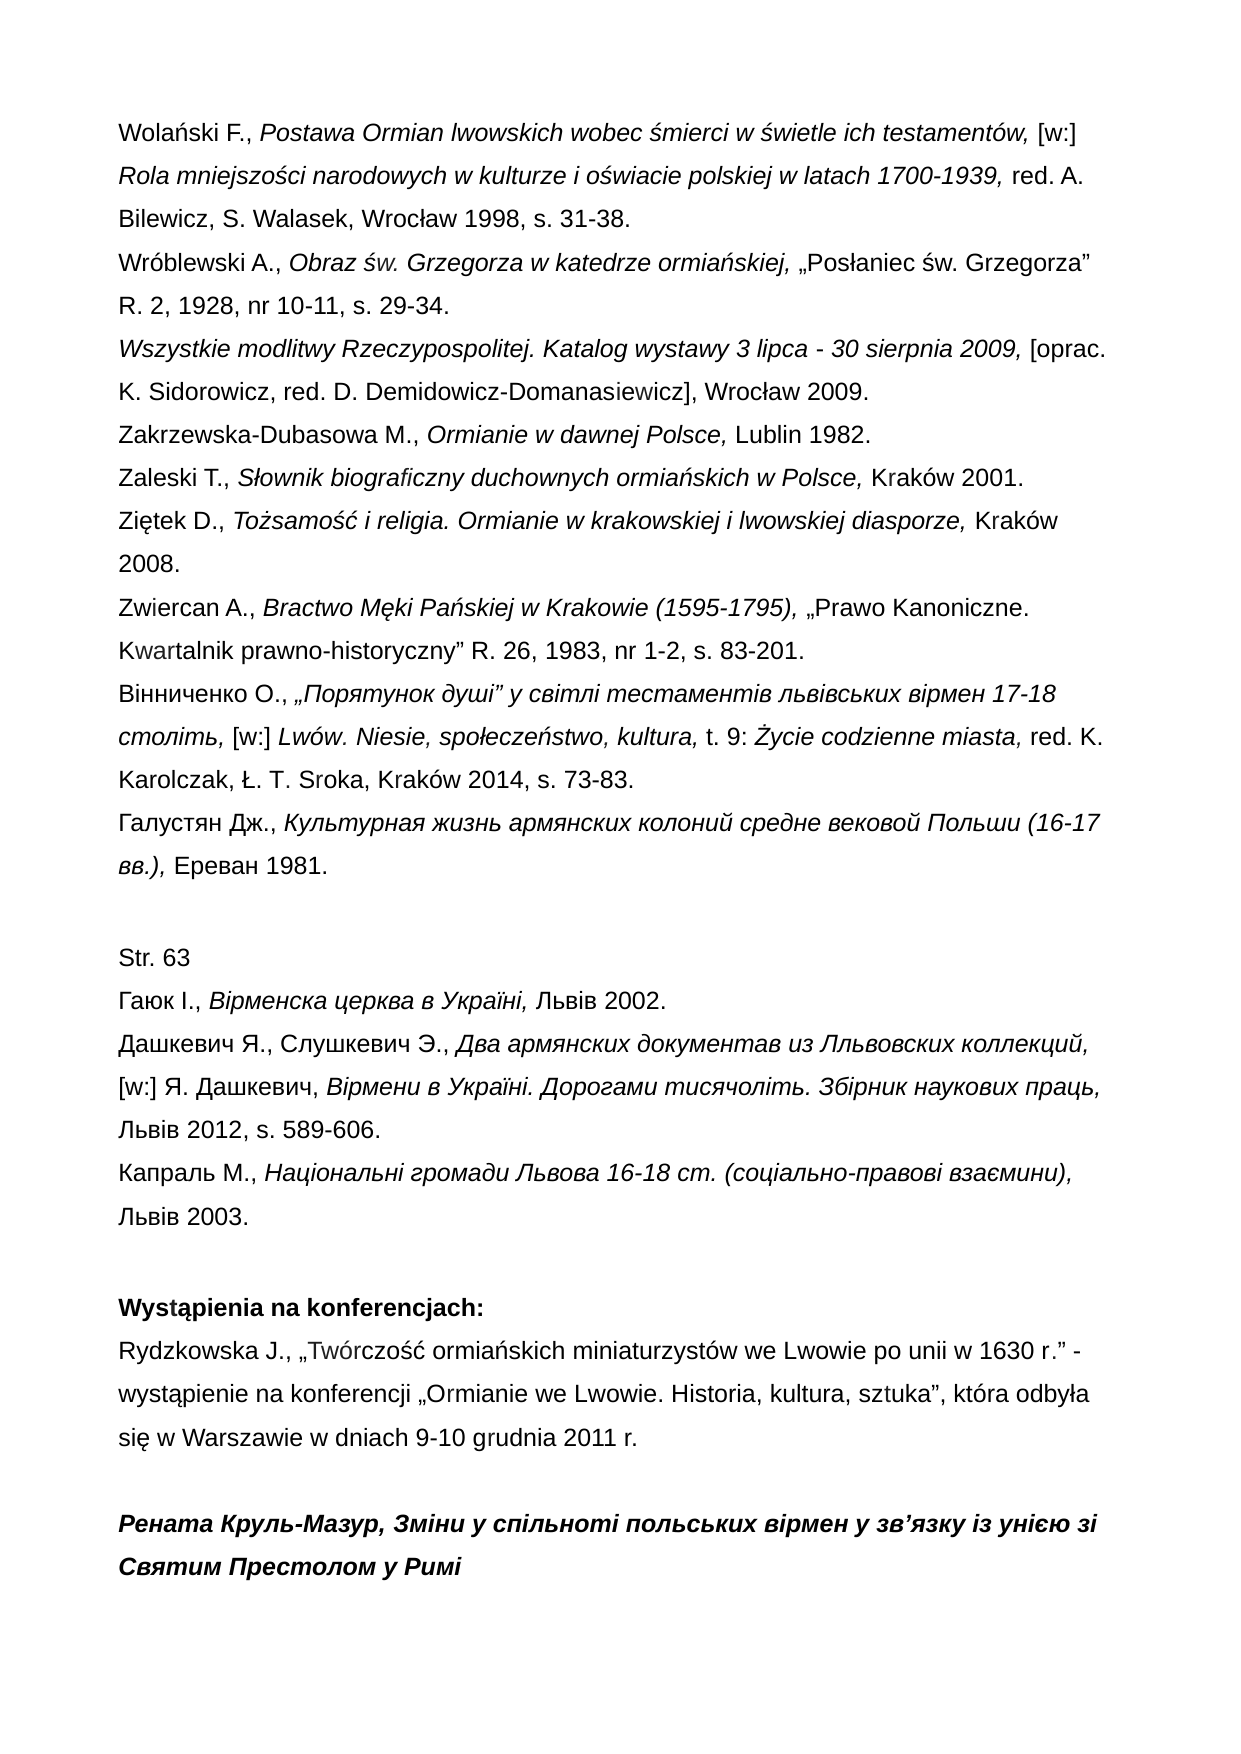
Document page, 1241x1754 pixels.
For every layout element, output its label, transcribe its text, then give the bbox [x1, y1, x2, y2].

text Wolański F., Postawa Ormian lwowskich wobec śmierci w świetle ich testamentów, [w:] Rola mniejszości narodowych w kulturze i oświacie polskiej w latach 1700-1939, red. A. Bilewicz, S. Walasek, Wrocław 1998, s. 31-38. [118, 118, 1122, 233]
text Rydzkowska J., „Twórczość ormiańskich miniaturzystów we Lwowie po unii w 1630 r.” - wystąpienie na konferencji „Ormianie we Lwowie. Historia, kultura, sztuka”, która odbyła się w Warszawie w dniach 9-10 grudnia 2011 r. [118, 1336, 1122, 1451]
text Wszystkie modlitwy Rzeczypospolitej. Katalog wystawy 3 lipca - 30 sierpnia 2009, [oprac. K. Sidorowicz, red. D. Demidowicz-Domanasiewicz], Wrocław 2009. [118, 334, 1122, 406]
text Str. 63 [118, 943, 1122, 972]
text Zaleski T., Słownik biograficzny duchownych ormiańskich w Polsce, Kraków 2001. [118, 463, 1122, 492]
text Ziętek D., Tożsamość i religia. Ormianie w krakowskiej i lwowskiej diasporze, Kraków 2008. [118, 506, 1122, 578]
text Галустян Дж., Культурная жизнь армянских колоний средне вековой Польши (16-17 вв.), Ереван 1981. [118, 808, 1122, 880]
text Zakrzewska-Dubasowa M., Ormianie w dawnej Polsce, Lublin 1982. [118, 420, 1122, 449]
text Wróblewski A., Obraz św. Grzegorza w katedrze ormiańskiej, „Posłaniec św. Grzegorza” R. 2, 1928, nr 10-11, s. 29-34. [118, 247, 1122, 319]
text Wystąpienia na konferencjach: [118, 1293, 1122, 1322]
text Рената Круль-Мазур, Зміни у спільноті польських вірмен у зв’язку із унією зі Святим Престолом у Римі [118, 1509, 1122, 1581]
text Вінниченко O., „Порятунок душі” у світлі тестаментів львівських вірмен 17-18 століть, [w:] Lwów. Niesie, społeczeństwo, kultura, t. 9: Życie codzienne miasta, red. K. Karolczak, Ł. T. Sroka, Kraków 2014, s. 73-83. [118, 679, 1122, 794]
text Zwiercan A., Bractwo Męki Pańskiej w Krakowie (1595-1795), „Prawo Kanoniczne. Kwartalnik prawno-historyczny” R. 26, 1983, nr 1-2, s. 83-201. [118, 592, 1122, 664]
text Гаюк I., Вірменска церква в Україні, Львів 2002. Дашкевич Я., Слушкевич Э., Два армянских документав из Лльвовских коллекций, [w:] Я. Дашкевич, Вірмени в Україні. Дорогами тисячоліть. Збірник наукових праць, Львів 2012, s. 589-606. Капраль М., Національні громади Львова 16-18 cm. (соціально-правові взаємини), Львів 2003. [118, 986, 1122, 1230]
